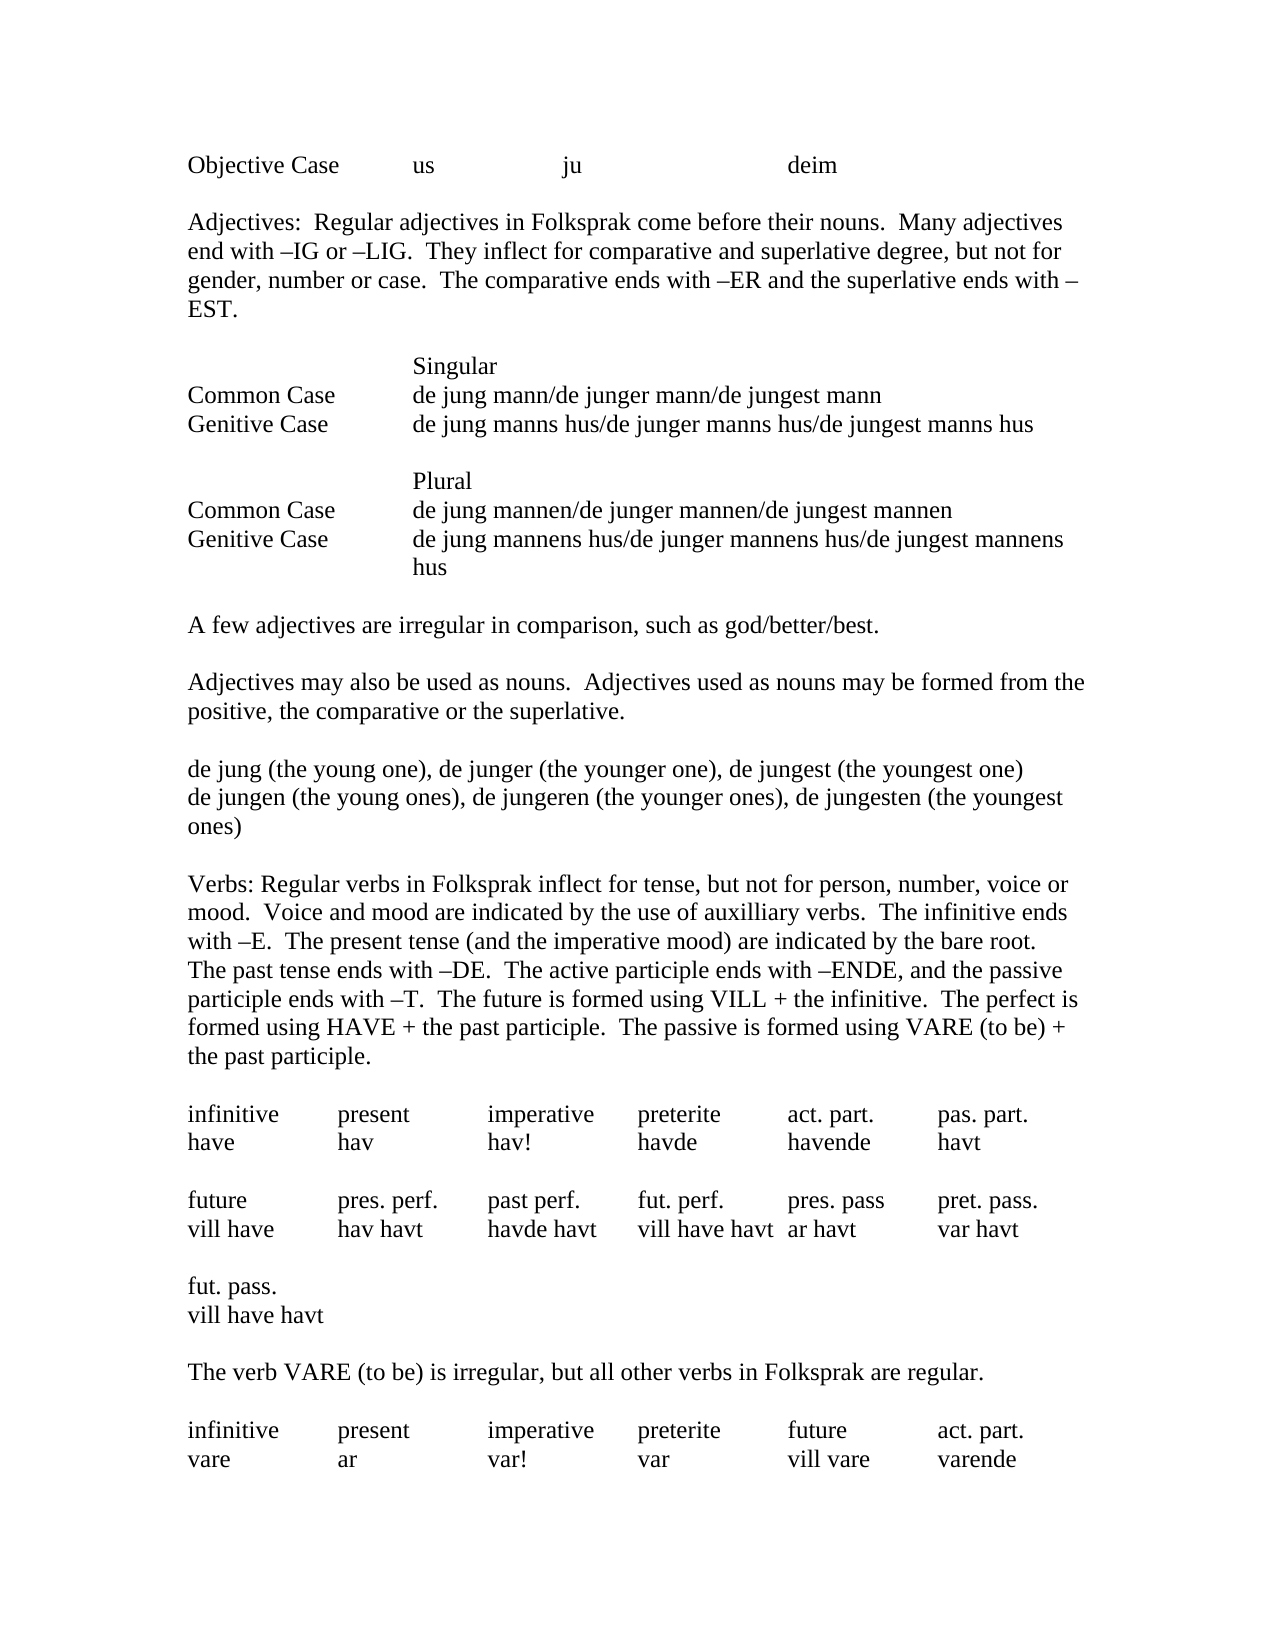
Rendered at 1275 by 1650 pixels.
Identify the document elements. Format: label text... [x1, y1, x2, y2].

text vill have havt [187, 1300, 1087, 1329]
text Common Case de jung mannen/de junger mannen/de jungest mannen [187, 495, 1087, 524]
text infinitive present imperative preterite act. part. pas. part. [187, 1099, 1087, 1127]
text Genitive Case de jung manns hus/de junger manns hus/de jungest manns hus [187, 409, 1087, 437]
text Adjectives may also be used as nouns. Adjectives used as nouns may be formed from the positive, the comparative or the superlative. [187, 667, 1087, 725]
text Plural [187, 466, 1087, 495]
text Objective Case us ju deim [187, 150, 1087, 179]
text Common Case de jung mann/de junger mann/de jungest mann [187, 380, 1087, 409]
text de jungen (the young ones), de jungeren (the younger ones), de jungesten (the youngest ones) [187, 782, 1087, 840]
text A few adjectives are irregular in comparison, such as god/better/best. [187, 610, 1087, 639]
text fut. pass. [187, 1271, 1087, 1300]
text Verbs: Regular verbs in Folksprak inflect for tense, but not for person, number, voice or mood. Voice and mood are indicated by the use of auxilliary verbs. The infinitive ends with –E. The present tense (and the imperative mood) are indicated by the bare root. The past tense ends with –DE. The active participle ends with –ENDE, and the passive participle ends with –T. The future is formed using VILL + the infinitive. The perfect is formed using HAVE + the past participle. The passive is formed using VARE (to be) + the past participle. [187, 869, 1087, 1070]
text infinitive present imperative preterite future act. part. [187, 1415, 1087, 1444]
text vare ar var! var vill vare varende [187, 1444, 1087, 1472]
text de jung (the young one), de junger (the younger one), de jungest (the youngest one) [187, 754, 1087, 782]
text The verb VARE (to be) is irregular, but all other verbs in Folksprak are regular. [187, 1357, 1087, 1386]
text Genitive Case de jung mannens hus/de junger mannens hus/de jungest mannens hus [187, 524, 1087, 581]
text Singular [187, 351, 1087, 380]
text Adjectives: Regular adjectives in Folksprak come before their nouns. Many adjectives end with –IG or –LIG. They inflect for comparative and superlative degree, but not for gender, number or case. The comparative ends with –ER and the superlative ends with –EST. [187, 207, 1087, 322]
text future pres. perf. past perf. fut. perf. pres. pass pret. pass. [187, 1185, 1087, 1214]
text vill have hav havt havde havt vill have havt ar havt var havt [187, 1214, 1087, 1242]
text have hav hav! havde havende havt [187, 1127, 1087, 1156]
